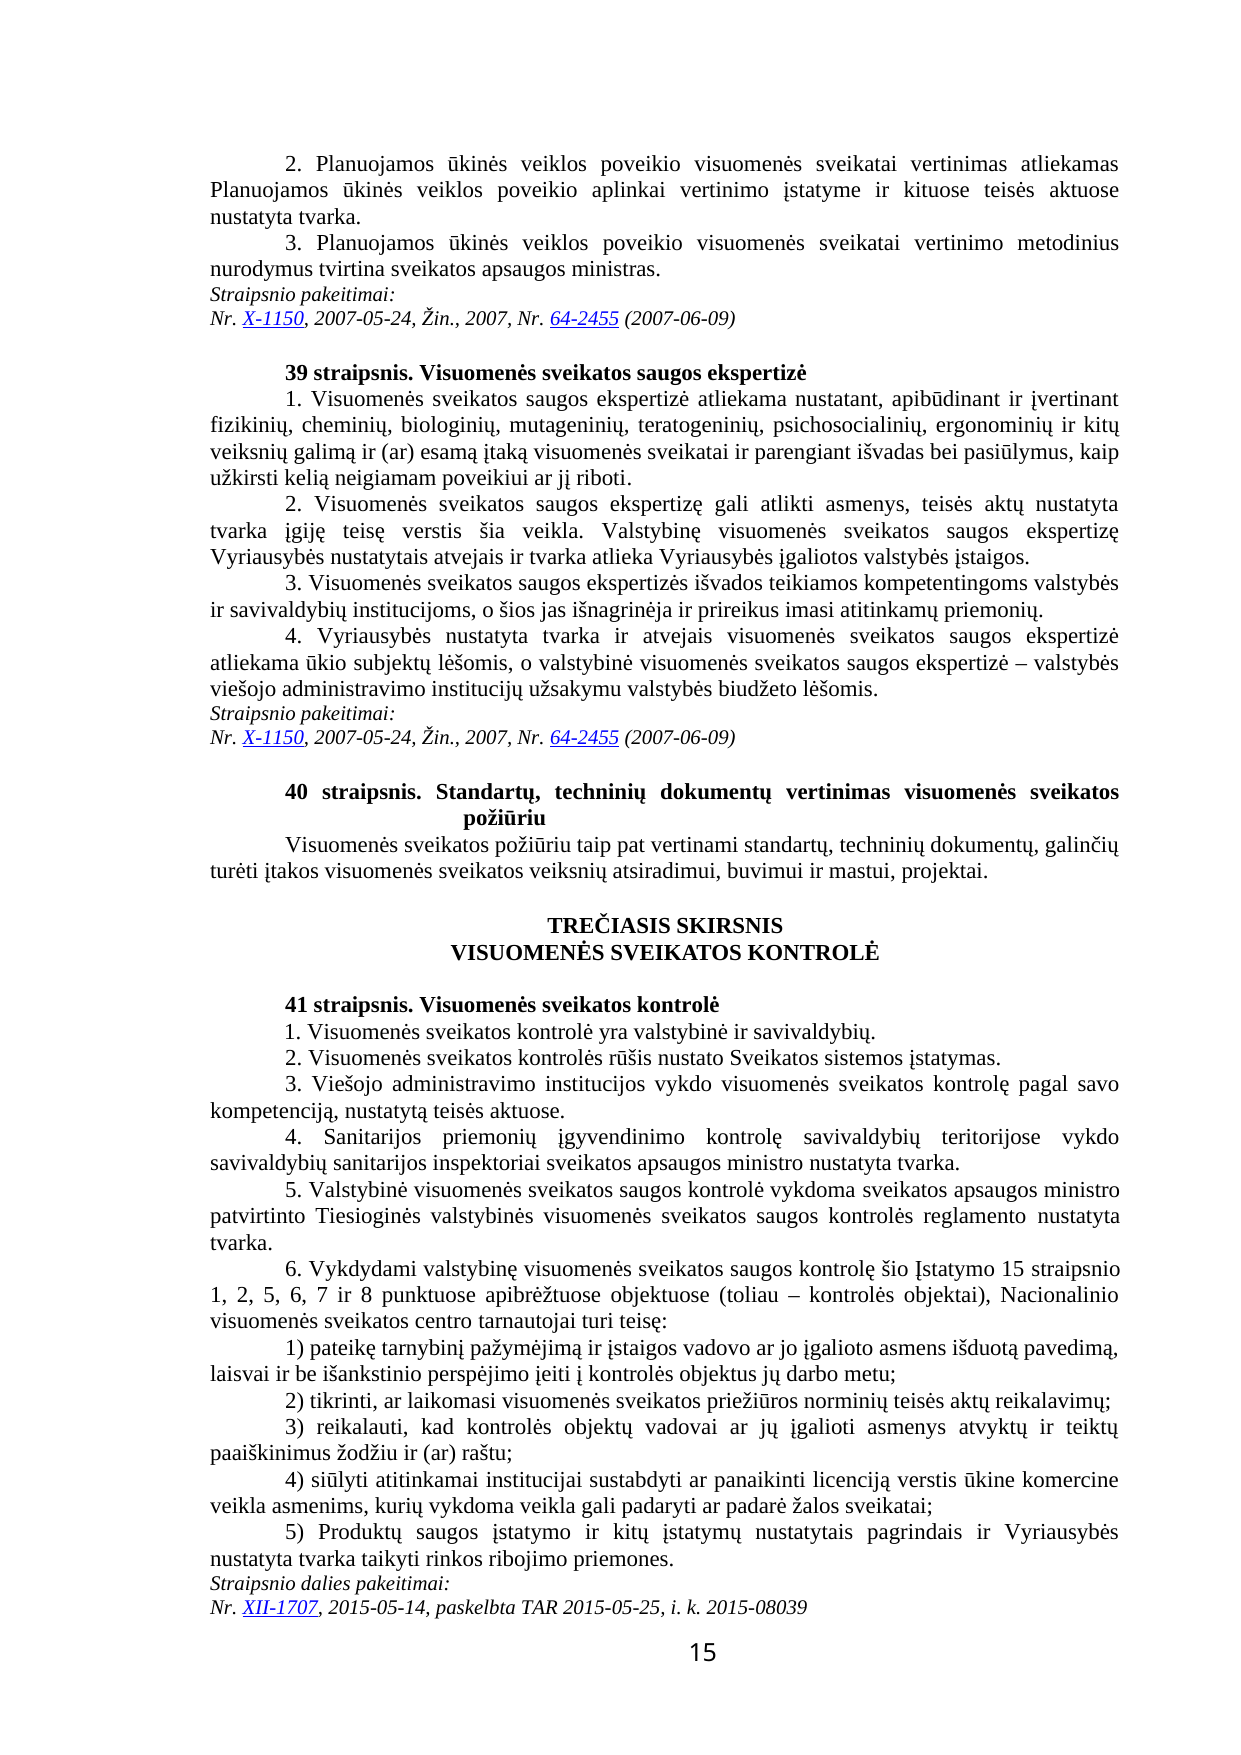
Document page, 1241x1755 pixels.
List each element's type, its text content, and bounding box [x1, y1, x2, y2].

subtitle 40 straipsnis. Standartų, techninių dokumentų vertinimas visuomenės sveikatos požiūriu [285, 778, 1120, 831]
text 5) Produktų saugos įstatymo ir kitų įstatymų nustatytais pagrindais ir Vyriausybės nustatyta tvarka taikyti rinkos ribojimo priemones. [210, 1518, 1120, 1571]
text 6. Vykdydami valstybinę visuomenės sveikatos saugos kontrolę šio Įstatymo 15 straipsnio 1, 2, 5, 6, 7 ir 8 punktuose apibrėžtuose objektuose (toliau – kontrolės objektai), Nacionalinio visuomenės sveikatos centro tarnautojai turi teisę: [210, 1255, 1120, 1334]
text 4. Vyriausybės nustatyta tvarka ir atvejais visuomenės sveikatos saugos ekspertizė atliekama ūkio subjektų lėšomis, o valstybinė visuomenės sveikatos saugos ekspertizė – valstybės viešojo administravimo institucijų užsakymu valstybės biudžeto lėšomis. [210, 622, 1120, 701]
text Nr. XII-1707, 2015-05-14, paskelbta TAR 2015-05-25, i. k. 2015-08039 [210, 1595, 1120, 1619]
text 4. Sanitarijos priemonių įgyvendinimo kontrolę savivaldybių teritorijose vykdo savivaldybių sanitarijos inspektoriai sveikatos apsaugos ministro nustatyta tvarka. [210, 1123, 1120, 1176]
text 41 straipsnis. Visuomenės sveikatos kontrolė [210, 991, 1120, 1018]
text Nr. X-1150, 2007-05-24, Žin., 2007, Nr. 64-2455 (2007-06-09) [210, 306, 1120, 330]
text Straipsnio pakeitimai: [210, 282, 1120, 306]
text Visuomenės sveikatos požiūriu taip pat vertinami standartų, techninių dokumentų, galinčių turėti įtakos visuomenės sveikatos veiksnių atsiradimui, buvimui ir mastui, projektai. [210, 831, 1120, 883]
text 5. Valstybinė visuomenės sveikatos saugos kontrolė vykdoma sveikatos apsaugos ministro patvirtinto Tiesioginės valstybinės visuomenės sveikatos saugos kontrolės reglamento nustatyta tvarka. [210, 1176, 1120, 1255]
text 1. Visuomenės sveikatos kontrolė yra valstybinė ir savivaldybių. [210, 1018, 1120, 1044]
text 1) pateikę tarnybinį pažymėjimą ir įstaigos vadovo ar jo įgalioto asmens išduotą pavedimą, laisvai ir be išankstinio perspėjimo įeiti į kontrolės objektus jų darbo metu; [210, 1334, 1120, 1387]
text 2. Planuojamos ūkinės veiklos poveikio visuomenės sveikatai vertinimas atliekamas Planuojamos ūkinės veiklos poveikio aplinkai vertinimo įstatyme ir kituose teisės aktuose nustatyta tvarka. [210, 150, 1120, 229]
text Nr. X-1150, 2007-05-24, Žin., 2007, Nr. 64-2455 (2007-06-09) [210, 725, 1120, 749]
subtitle 39 straipsnis. Visuomenės sveikatos saugos ekspertizė [210, 359, 1120, 385]
text VISUOMENĖS SVEIKATOS KONTROLĖ [210, 939, 1120, 965]
text Straipsnio pakeitimai: [210, 701, 1120, 725]
text 2. Visuomenės sveikatos saugos ekspertizę gali atlikti asmenys, teisės aktų nustatyta tvarka įgiję teisę verstis šia veikla. Valstybinę visuomenės sveikatos saugos ekspertizę Vyriausybės nustatytais atvejais ir tvarka atlieka Vyriausybės įgaliotos valstybės įstaigos. [210, 490, 1120, 569]
text 3. Visuomenės sveikatos saugos ekspertizės išvados teikiamos kompetentingoms valstybės ir savivaldybių institucijoms, o šios jas išnagrinėja ir prireikus imasi atitinkamų priemonių. [210, 569, 1120, 622]
text 2. Visuomenės sveikatos kontrolės rūšis nustato Sveikatos sistemos įstatymas. [210, 1044, 1120, 1070]
text 4) siūlyti atitinkamai institucijai sustabdyti ar panaikinti licenciją verstis ūkine komercine veikla asmenims, kurių vykdoma veikla gali padaryti ar padarė žalos sveikatai; [210, 1466, 1120, 1518]
text 3. Viešojo administravimo institucijos vykdo visuomenės sveikatos kontrolę pagal savo kompetenciją, nustatytą teisės aktuose. [210, 1070, 1120, 1123]
text 3. Planuojamos ūkinės veiklos poveikio visuomenės sveikatai vertinimo metodinius nurodymus tvirtina sveikatos apsaugos ministras. [210, 229, 1120, 282]
text 2) tikrinti, ar laikomasi visuomenės sveikatos priežiūros norminių teisės aktų reikalavimų; [210, 1387, 1120, 1413]
subtitle 1. Visuomenės sveikatos saugos ekspertizė atliekama nustatant, apibūdinant ir įvertinant fizikinių, cheminių, biologinių, mutageninių, teratogeninių, psichosocialinių, ergonominių ir kitų veiksnių galimą ir (ar) esamą įtaką visuomenės sveikatai ir parengiant išvadas bei pasiūlymus, kaip užkirsti kelią neigiamam poveikiui ar jį riboti. [210, 385, 1120, 490]
text Straipsnio dalies pakeitimai: [210, 1571, 1120, 1595]
text 3) reikalauti, kad kontrolės objektų vadovai ar jų įgalioti asmenys atvyktų ir teiktų paaiškinimus žodžiu ir (ar) raštu; [210, 1413, 1120, 1466]
text TREČIASIS SKIRSNIS [210, 912, 1120, 939]
